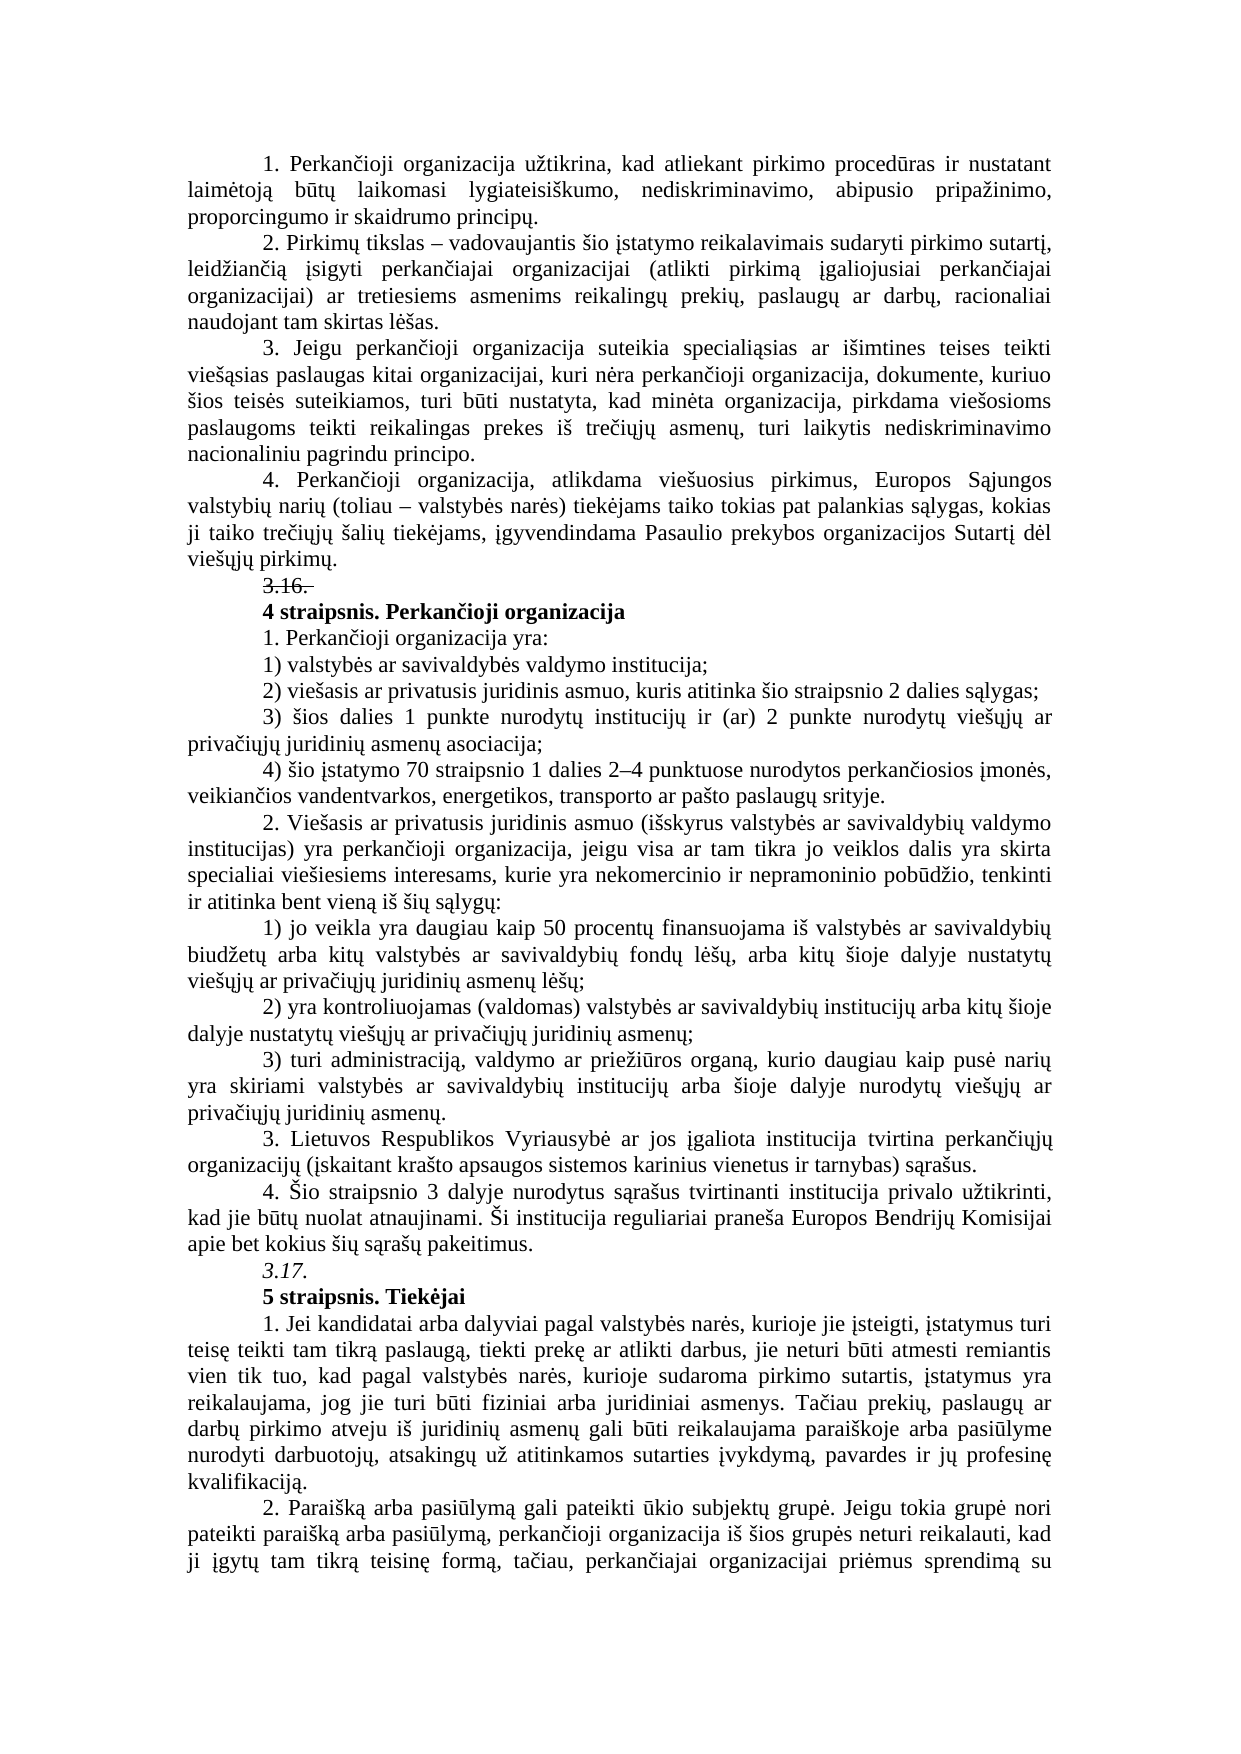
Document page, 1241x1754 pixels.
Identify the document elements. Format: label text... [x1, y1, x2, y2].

text 1. Perkančioji organizacija užtikrina, kad atliekant pirkimo procedūras ir nustatant laimėtoją būtų laikomasi lygiateisiškumo, nediskriminavimo, abipusio pripažinimo, proporcingumo ir skaidrumo principų. [187, 150, 1053, 229]
text 1) valstybės ar savivaldybės valdymo institucija; [187, 651, 1053, 677]
text 1. Jei kandidatai arba dalyviai pagal valstybės narės, kurioje jie įsteigti, įstatymus turi teisę teikti tam tikrą paslaugą, tiekti prekę ar atlikti darbus, jie neturi būti atmesti remiantis vien tik tuo, kad pagal valstybės narės, kurioje sudaroma pirkimo sutartis, įstatymus yra reikalaujama, jog jie turi būti fiziniai arba juridiniai asmenys. Tačiau prekių, paslaugų ar darbų pirkimo atveju iš juridinių asmenų gali būti reikalaujama paraiškoje arba pasiūlyme nurodyti darbuotojų, atsakingų už atitinkamos sutarties įvykdymą, pavardes ir jų profesinę kvalifikaciją. [187, 1309, 1053, 1494]
text 3. Lietuvos Respublikos Vyriausybė ar jos įgaliota institucija tvirtina perkančiųjų organizacijų (įskaitant krašto apsaugos sistemos karinius vienetus ir tarnybas) sąrašus. [187, 1125, 1053, 1178]
text 3. Jeigu perkančioji organizacija suteikia specialiąsias ar išimtines teises teikti viešąsias paslaugas kitai organizacijai, kuri nėra perkančioji organizacija, dokumente, kuriuo šios teisės suteikiamos, turi būti nustatyta, kad minėta organizacija, pirkdama viešosioms paslaugoms teikti reikalingas prekes iš trečiųjų asmenų, turi laikytis nediskriminavimo nacionaliniu pagrindu principo. [187, 334, 1053, 466]
text 4. Šio straipsnio 3 dalyje nurodytus sąrašus tvirtinanti institucija privalo užtikrinti, kad jie būtų nuolat atnaujinami. Ši institucija reguliariai praneša Europos Bendrijų Komisijai apie bet kokius šių sąrašų pakeitimus. [187, 1178, 1053, 1257]
text 1) jo veikla yra daugiau kaip 50 procentų finansuojama iš valstybės ar savivaldybių biudžetų arba kitų valstybės ar savivaldybių fondų lėšų, arba kitų šioje dalyje nustatytų viešųjų ar privačiųjų juridinių asmenų lėšų; [187, 914, 1053, 993]
text 2) yra kontroliuojamas (valdomas) valstybės ar savivaldybių institucijų arba kitų šioje dalyje nustatytų viešųjų ar privačiųjų juridinių asmenų; [187, 993, 1053, 1046]
text 2. Pirkimų tikslas – vadovaujantis šio įstatymo reikalavimais sudaryti pirkimo sutartį, leidžiančią įsigyti perkančiajai organizacijai (atlikti pirkimą įgaliojusiai perkančiajai organizacijai) ar tretiesiems asmenims reikalingų prekių, paslaugų ar darbų, racionaliai naudojant tam skirtas lėšas. [187, 229, 1053, 334]
text 1. Perkančioji organizacija yra: [187, 624, 1053, 651]
text 3) šios dalies 1 punkte nurodytų institucijų ir (ar) 2 punkte nurodytų viešųjų ar privačiųjų juridinių asmenų asociacija; [187, 703, 1053, 756]
text 4) šio įstatymo 70 straipsnio 1 dalies 2–4 punktuose nurodytos perkančiosios įmonės, veikiančios vandentvarkos, energetikos, transporto ar pašto paslaugų srityje. [187, 756, 1053, 809]
text 2. Paraišką arba pasiūlymą gali pateikti ūkio subjektų grupė. Jeigu tokia grupė nori pateikti paraišką arba pasiūlymą, perkančioji organizacija iš šios grupės neturi reikalauti, kad ji įgytų tam tikrą teisinę formą, tačiau, perkančiajai organizacijai priėmus sprendimą su [187, 1494, 1053, 1573]
text 2. Viešasis ar privatusis juridinis asmuo (išskyrus valstybės ar savivaldybių valdymo institucijas) yra perkančioji organizacija, jeigu visa ar tam tikra jo veiklos dalis yra skirta specialiai viešiesiems interesams, kurie yra nekomercinio ir nepramoninio pobūdžio, tenkinti ir atitinka bent vieną iš šių sąlygų: [187, 809, 1053, 914]
text 2) viešasis ar privatusis juridinis asmuo, kuris atitinka šio straipsnio 2 dalies sąlygas; [187, 677, 1053, 703]
text 3) turi administraciją, valdymo ar priežiūros organą, kurio daugiau kaip pusė narių yra skiriami valstybės ar savivaldybių institucijų arba šioje dalyje nurodytų viešųjų ar privačiųjų juridinių asmenų. [187, 1046, 1053, 1125]
text 4. Perkančioji organizacija, atlikdama viešuosius pirkimus, Europos Sąjungos valstybių narių (toliau – valstybės narės) tiekėjams taiko tokias pat palankias sąlygas, kokias ji taiko trečiųjų šalių tiekėjams, įgyvendindama Pasaulio prekybos organizacijos Sutartį dėl viešųjų pirkimų. [187, 466, 1053, 572]
text 4 straipsnis. Perkančioji organizacija [187, 598, 1053, 624]
text 5 straipsnis. Tiekėjai [187, 1283, 1053, 1309]
